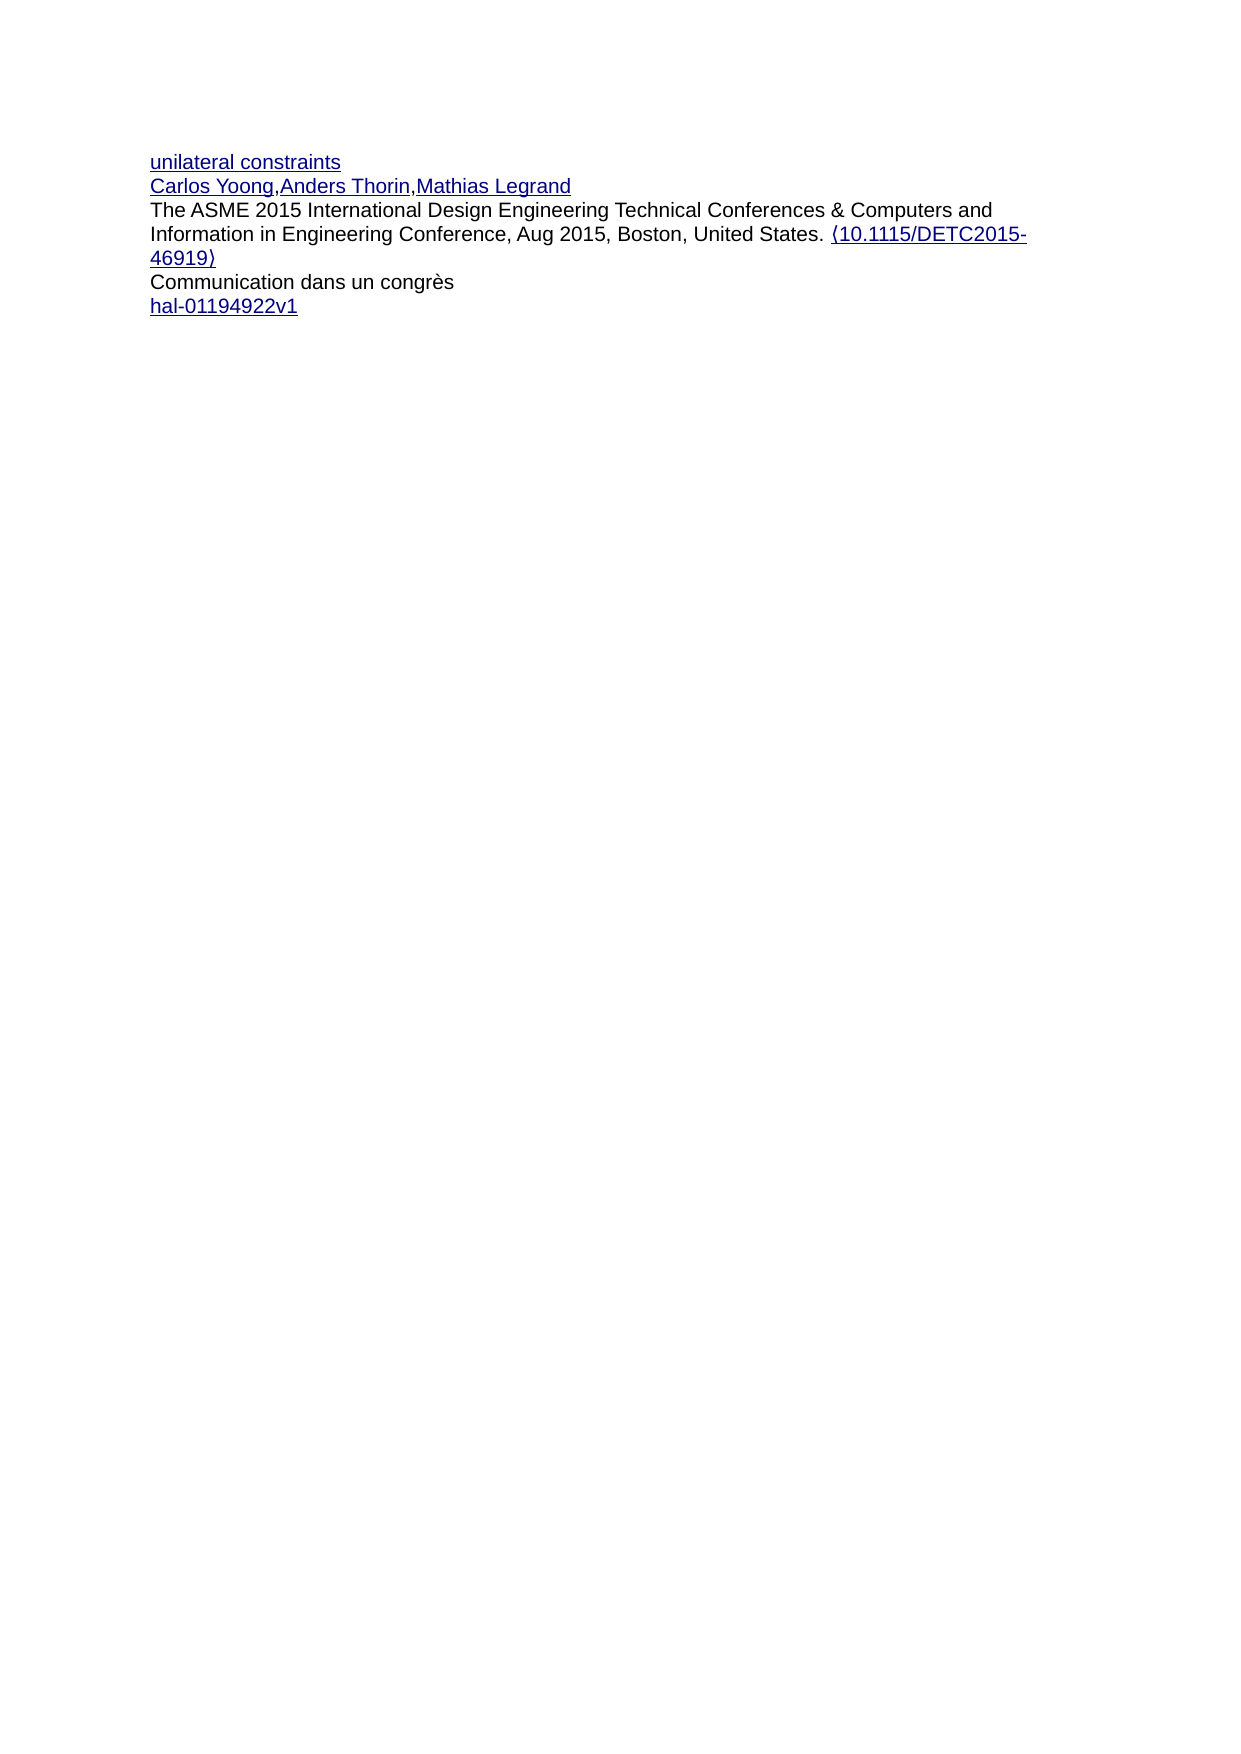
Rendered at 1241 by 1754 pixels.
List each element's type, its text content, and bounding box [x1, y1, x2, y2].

table_cell The Wave Finite Element Method applied to a one-dimensional linear elastodynamic problem with unilateral constraints Carlos Yoong,Anders Thorin,Mathias Legrand The ASME 2015 International Design Engineering Technical Conferences & Computers and Information in Engineering Conference, Aug 2015, Boston, United States. ⟨10.1115/DETC2015-46919⟩ Communication dans un congrès hal-01194922v1 [150, 150, 1090, 318]
